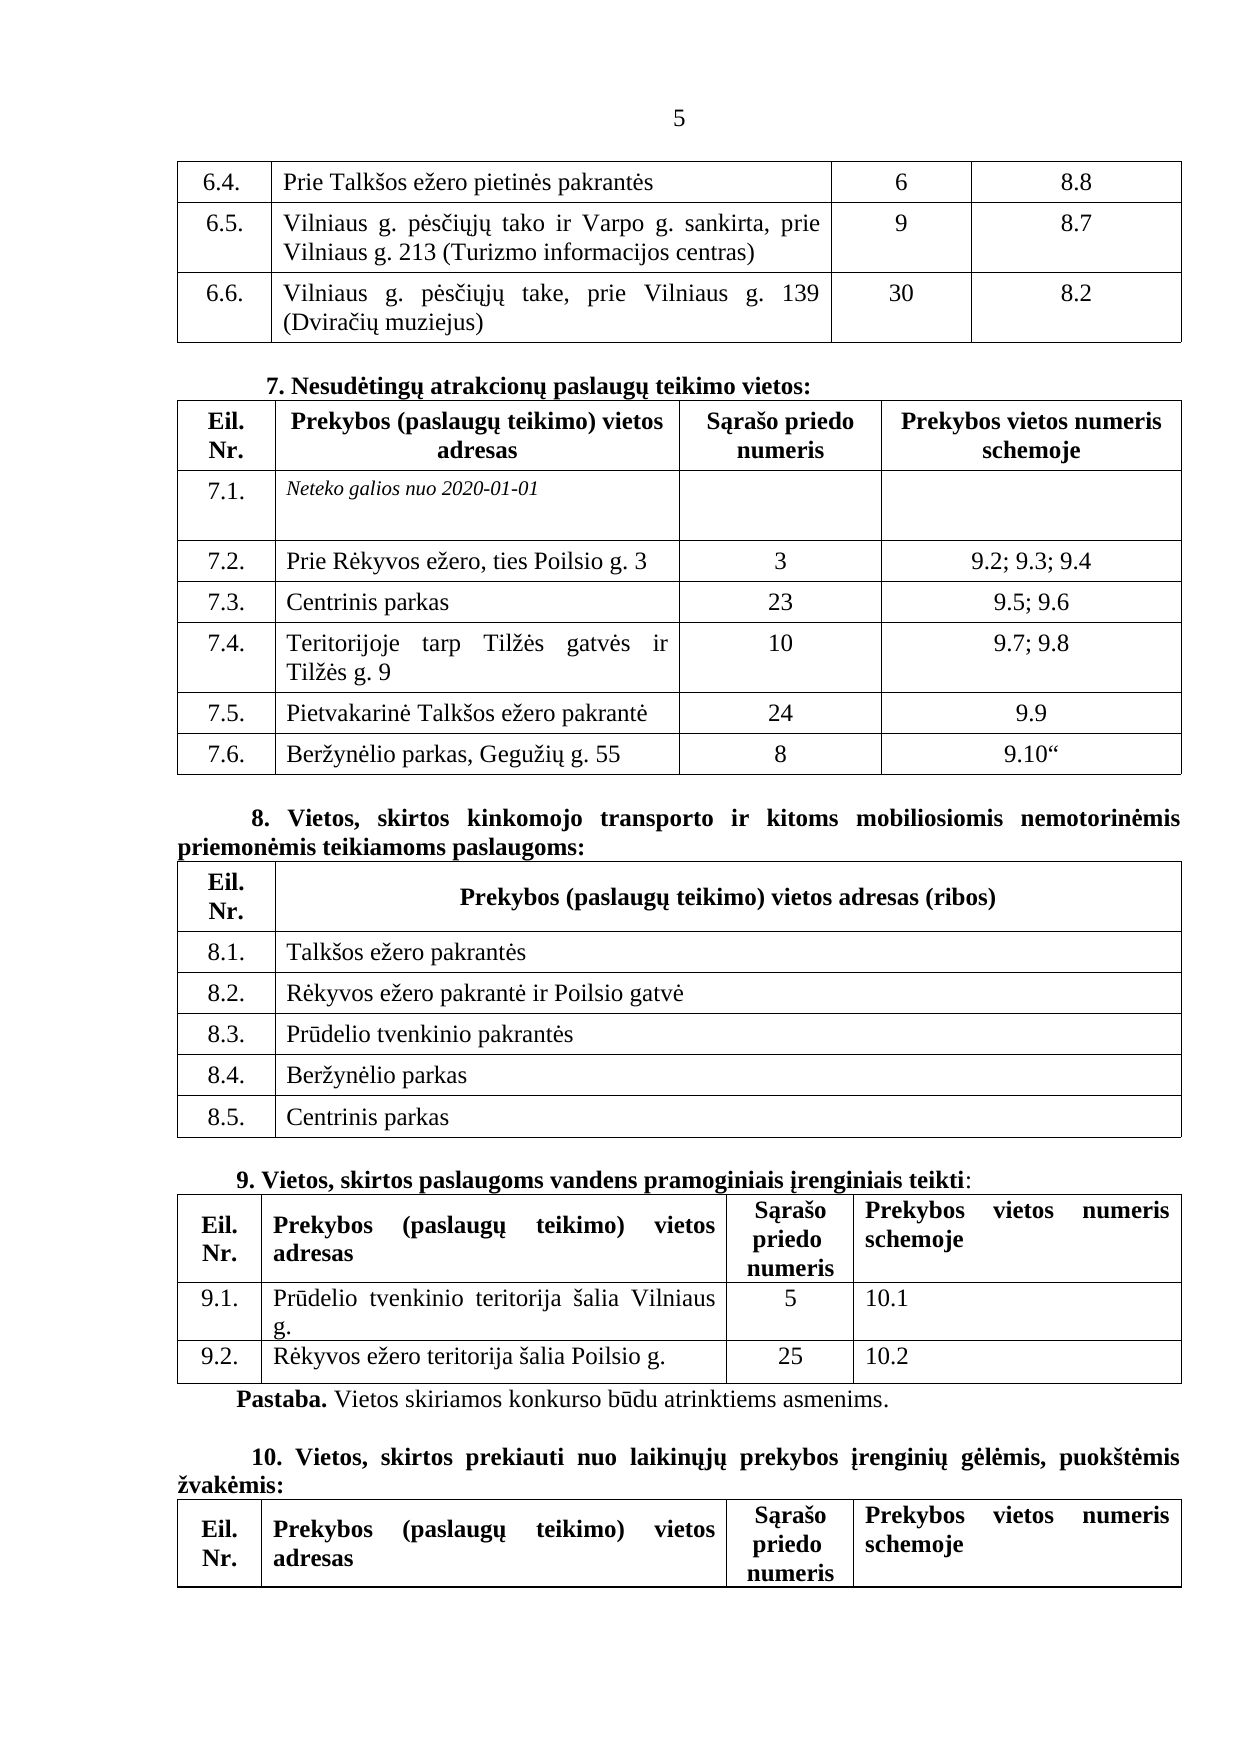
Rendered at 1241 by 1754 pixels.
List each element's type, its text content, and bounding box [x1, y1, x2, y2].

table_cell Vilniaus g. pėsčiųjų tako ir Varpo g. sankirta, prie Vilniaus g. 213 (Turizmo informacijos centras) [272, 203, 831, 272]
table_cell Centrinis parkas [276, 582, 679, 622]
table_cell 7.5. [178, 693, 275, 733]
table_cell 3 [680, 541, 881, 581]
table_cell 7.6. [178, 734, 275, 774]
table_cell 7.2. [178, 541, 275, 581]
table_cell Centrinis parkas [276, 1096, 1181, 1136]
table_cell Rėkyvos ežero teritorija šalia Poilsio g. [262, 1341, 726, 1383]
table_cell Prūdelio tvenkinio teritorija šalia Vilniaus g. [262, 1283, 726, 1340]
text 8. Vietos, skirtos kinkomojo transporto ir kitoms mobiliosiomis nemotorinėmis priemonėmis teikiamoms paslaugoms: [177, 803, 1181, 861]
table_header Eil. Nr. [178, 862, 275, 931]
table_header Sąrašo priedo numeris [680, 401, 881, 470]
table_cell Rėkyvos ežero pakrantė ir Poilsio gatvė [276, 973, 1181, 1013]
table_cell 30 [832, 273, 971, 342]
table_cell Prie Talkšos ežero pietinės pakrantės [272, 162, 831, 202]
table_cell 9.10“ [882, 734, 1181, 774]
table_header Prekybos (paslaugų teikimo) vietos adresas [262, 1500, 726, 1586]
table_cell 9.7; 9.8 [882, 623, 1181, 692]
table_cell 8 [680, 734, 881, 774]
table_cell 23 [680, 582, 881, 622]
table_cell 8.8 [972, 162, 1181, 202]
table_header Prekybos (paslaugų teikimo) vietos adresas [262, 1195, 726, 1282]
table_cell 9.1. [178, 1283, 261, 1340]
table_cell Pietvakarinė Talkšos ežero pakrantė [276, 693, 679, 733]
table_cell 9.2. [178, 1341, 261, 1383]
table_header Prekybos vietos numeris schemoje [854, 1500, 1181, 1586]
table_header Eil. Nr. [178, 1195, 261, 1282]
table_cell 8.5. [178, 1096, 275, 1136]
table_cell 9.2; 9.3; 9.4 [882, 541, 1181, 581]
table_cell 6.4. [178, 162, 271, 202]
table_cell 6.5. [178, 203, 271, 272]
table_cell 6.6. [178, 273, 271, 342]
table_cell Prūdelio tvenkinio pakrantės [276, 1014, 1181, 1054]
table_cell Prie Rėkyvos ežero, ties Poilsio g. 3 [276, 541, 679, 581]
table_header Prekybos vietos numeris schemoje [854, 1195, 1181, 1282]
table_header Sąrašo priedo numeris [727, 1500, 853, 1586]
table_cell 8.4. [178, 1055, 275, 1095]
table_cell 25 [727, 1341, 853, 1383]
table_cell 7.3. [178, 582, 275, 622]
table_cell 9 [832, 203, 971, 272]
table_cell 9.9 [882, 693, 1181, 733]
table_cell 7.1. [178, 471, 275, 539]
table_cell Neteko galios nuo 2020-01-01 [276, 471, 679, 539]
table_header Prekybos vietos numeris schemoje [882, 401, 1181, 470]
table_header Eil. Nr. [178, 401, 275, 470]
table_cell 24 [680, 693, 881, 733]
text Pastaba. Vietos skiriamos konkurso būdu atrinktiems asmenims. [177, 1384, 1181, 1413]
table_cell 10.2 [854, 1341, 1181, 1383]
table_cell [680, 471, 881, 539]
table_cell 9.5; 9.6 [882, 582, 1181, 622]
table_cell 6 [832, 162, 971, 202]
text 10. Vietos, skirtos prekiauti nuo laikinųjų prekybos įrenginių gėlėmis, puokštėmis žvakėmis: [177, 1442, 1181, 1499]
table_cell 8.3. [178, 1014, 275, 1054]
table_cell Talkšos ežero pakrantės [276, 932, 1181, 972]
table_cell 8.2. [178, 973, 275, 1013]
table_cell Beržynėlio parkas, Gegužių g. 55 [276, 734, 679, 774]
table_header Sąrašo priedo numeris [727, 1195, 853, 1282]
table_header Eil. Nr. [178, 1500, 261, 1586]
table_cell Beržynėlio parkas [276, 1055, 1181, 1095]
table_cell 5 [727, 1283, 853, 1340]
table_cell 8.2 [972, 273, 1181, 342]
table_cell [882, 471, 1181, 539]
text 7. Nesudėtingų atrakcionų paslaugų teikimo vietos: [177, 371, 1181, 400]
table_cell 7.4. [178, 623, 275, 692]
table_cell 10 [680, 623, 881, 692]
table_cell 8.1. [178, 932, 275, 972]
table_cell 8.7 [972, 203, 1181, 272]
table_cell Teritorijoje tarp Tilžės gatvės ir Tilžės g. 9 [276, 623, 679, 692]
table_cell 10.1 [854, 1283, 1181, 1340]
table_header Prekybos (paslaugų teikimo) vietos adresas (ribos) [276, 862, 1181, 931]
text 9. Vietos, skirtos paslaugoms vandens pramoginiais įrenginiais teikti: [177, 1166, 1181, 1194]
table_cell Vilniaus g. pėsčiųjų take, prie Vilniaus g. 139 (Dviračių muziejus) [272, 273, 831, 342]
table_header Prekybos (paslaugų teikimo) vietos adresas [276, 401, 679, 470]
